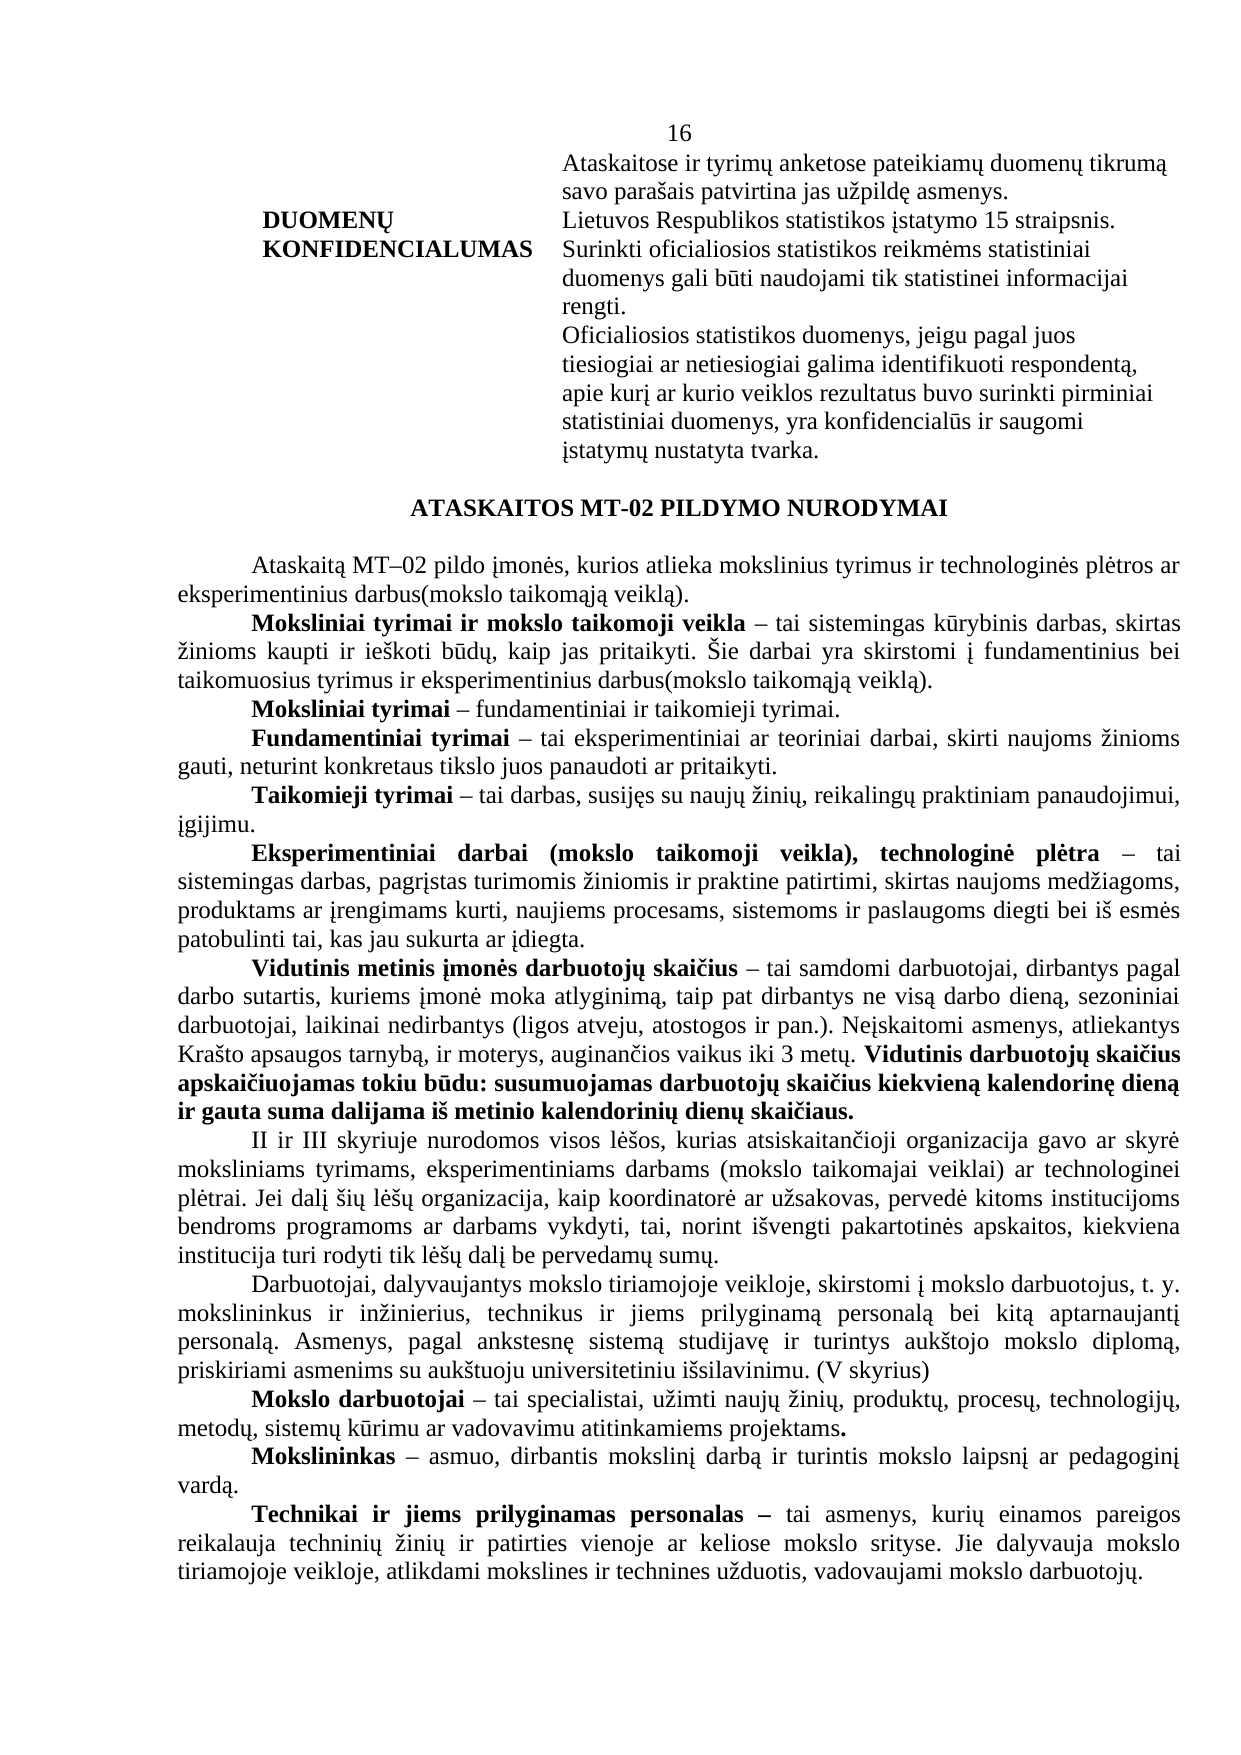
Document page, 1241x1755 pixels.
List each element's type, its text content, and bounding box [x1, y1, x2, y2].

table_cell Ataskaitose ir tyrimų anketose pateikiamų duomenų tikrumą savo parašais patvirtina jas užpildę asmenys. [551, 148, 1181, 205]
text Darbuotojai, dalyvaujantys mokslo tiriamojoje veikloje, skirstomi į mokslo darbuotojus, t. y. mokslininkus ir inžinierius, technikus ir jiems prilyginamą personalą bei kitą aptarnaujantį personalą. Asmenys, pagal ankstesnę sistemą studijavę ir turintys aukštojo mokslo diplomą, priskiriami asmenims su aukštuoju universitetiniu išsilavinimu. (V skyrius) [177, 1269, 1181, 1384]
text II ir III skyriuje nurodomos visos lėšos, kurias atsiskaitančioji organizacija gavo ar skyrė moksliniams tyrimams, eksperimentiniams darbams (mokslo taikomajai veiklai) ar technologinei plėtrai. Jei dalį šių lėšų organizacija, kaip koordinatorė ar užsakovas, pervedė kitoms institucijoms bendroms programoms ar darbams vykdyti, tai, norint išvengti pakartotinės apskaitos, kiekviena institucija turi rodyti tik lėšų dalį be pervedamų sumų. [177, 1125, 1181, 1269]
text Mokslo darbuotojai – tai specialistai, užimti naujų žinių, produktų, procesų, technologijų, metodų, sistemų kūrimu ar vadovavimu atitinkamiems projektams. [177, 1384, 1181, 1441]
text Moksliniai tyrimai – fundamentiniai ir taikomieji tyrimai. [177, 694, 1181, 723]
text Fundamentiniai tyrimai – tai eksperimentiniai ar teoriniai darbai, skirti naujoms žinioms gauti, neturint konkretaus tikslo juos panaudoti ar pritaikyti. [177, 723, 1181, 780]
text Taikomieji tyrimai – tai darbas, susijęs su naujų žinių, reikalingų praktiniam panaudojimui, įgijimu. [177, 780, 1181, 838]
table_cell Lietuvos Respublikos statistikos įstatymo 15 straipsnis. Surinkti oficialiosios statistikos reikmėms statistiniai duomenys gali būti naudojami tik statistinei informacijai rengti. Oficialiosios statistikos duomenys, jeigu pagal juos tiesiogiai ar netiesiogiai galima identifikuoti respondentą, apie kurį ar kurio veiklos rezultatus buvo surinkti pirminiai statistiniai duomenys, yra konfidencialūs ir saugomi įstatymų nustatyta tvarka. [551, 205, 1181, 464]
table_cell [177, 148, 551, 205]
text Eksperimentiniai darbai (mokslo taikomoji veikla), technologinė plėtra – tai sistemingas darbas, pagrįstas turimomis žiniomis ir praktine patirtimi, skirtas naujoms medžiagoms, produktams ar įrengimams kurti, naujiems procesams, sistemoms ir paslaugoms diegti bei iš esmės patobulinti tai, kas jau sukurta ar įdiegta. [177, 838, 1181, 953]
text Moksliniai tyrimai ir mokslo taikomoji veikla – tai sistemingas kūrybinis darbas, skirtas žinioms kaupti ir ieškoti būdų, kaip jas pritaikyti. Šie darbai yra skirstomi į fundamentinius bei taikomuosius tyrimus ir eksperimentinius darbus(mokslo taikomąją veiklą). [177, 608, 1181, 694]
text Mokslininkas – asmuo, dirbantis mokslinį darbą ir turintis mokslo laipsnį ar pedagoginį vardą. [177, 1441, 1181, 1499]
table_cell DUOMENŲ KONFIDENCIALUMAS [177, 205, 551, 464]
text Vidutinis metinis įmonės darbuotojų skaičius – tai samdomi darbuotojai, dirbantys pagal darbo sutartis, kuriems įmonė moka atlyginimą, taip pat dirbantys ne visą darbo dieną, sezoniniai darbuotojai, laikinai nedirbantys (ligos atveju, atostogos ir pan.). Neįskaitomi asmenys, atliekantys Krašto apsaugos tarnybą, ir moterys, auginančios vaikus iki 3 metų. Vidutinis darbuotojų skaičius apskaičiuojamas tokiu būdu: susumuojamas darbuotojų skaičius kiekvieną kalendorinę dieną ir gauta suma dalijama iš metinio kalendorinių dienų skaičiaus. [177, 953, 1181, 1125]
text Technikai ir jiems prilyginamas personalas – tai asmenys, kurių einamos pareigos reikalauja techninių žinių ir patirties vienoje ar keliose mokslo srityse. Jie dalyvauja mokslo tiriamojoje veikloje, atlikdami mokslines ir technines užduotis, vadovaujami mokslo darbuotojų. [177, 1499, 1181, 1585]
text Ataskaitos MT-02 pildymo nurodymai [177, 493, 1181, 521]
text Ataskaitą MT–02 pildo įmonės, kurios atlieka mokslinius tyrimus ir technologinės plėtros ar eksperimentinius darbus(mokslo taikomąją veiklą). [177, 550, 1181, 608]
